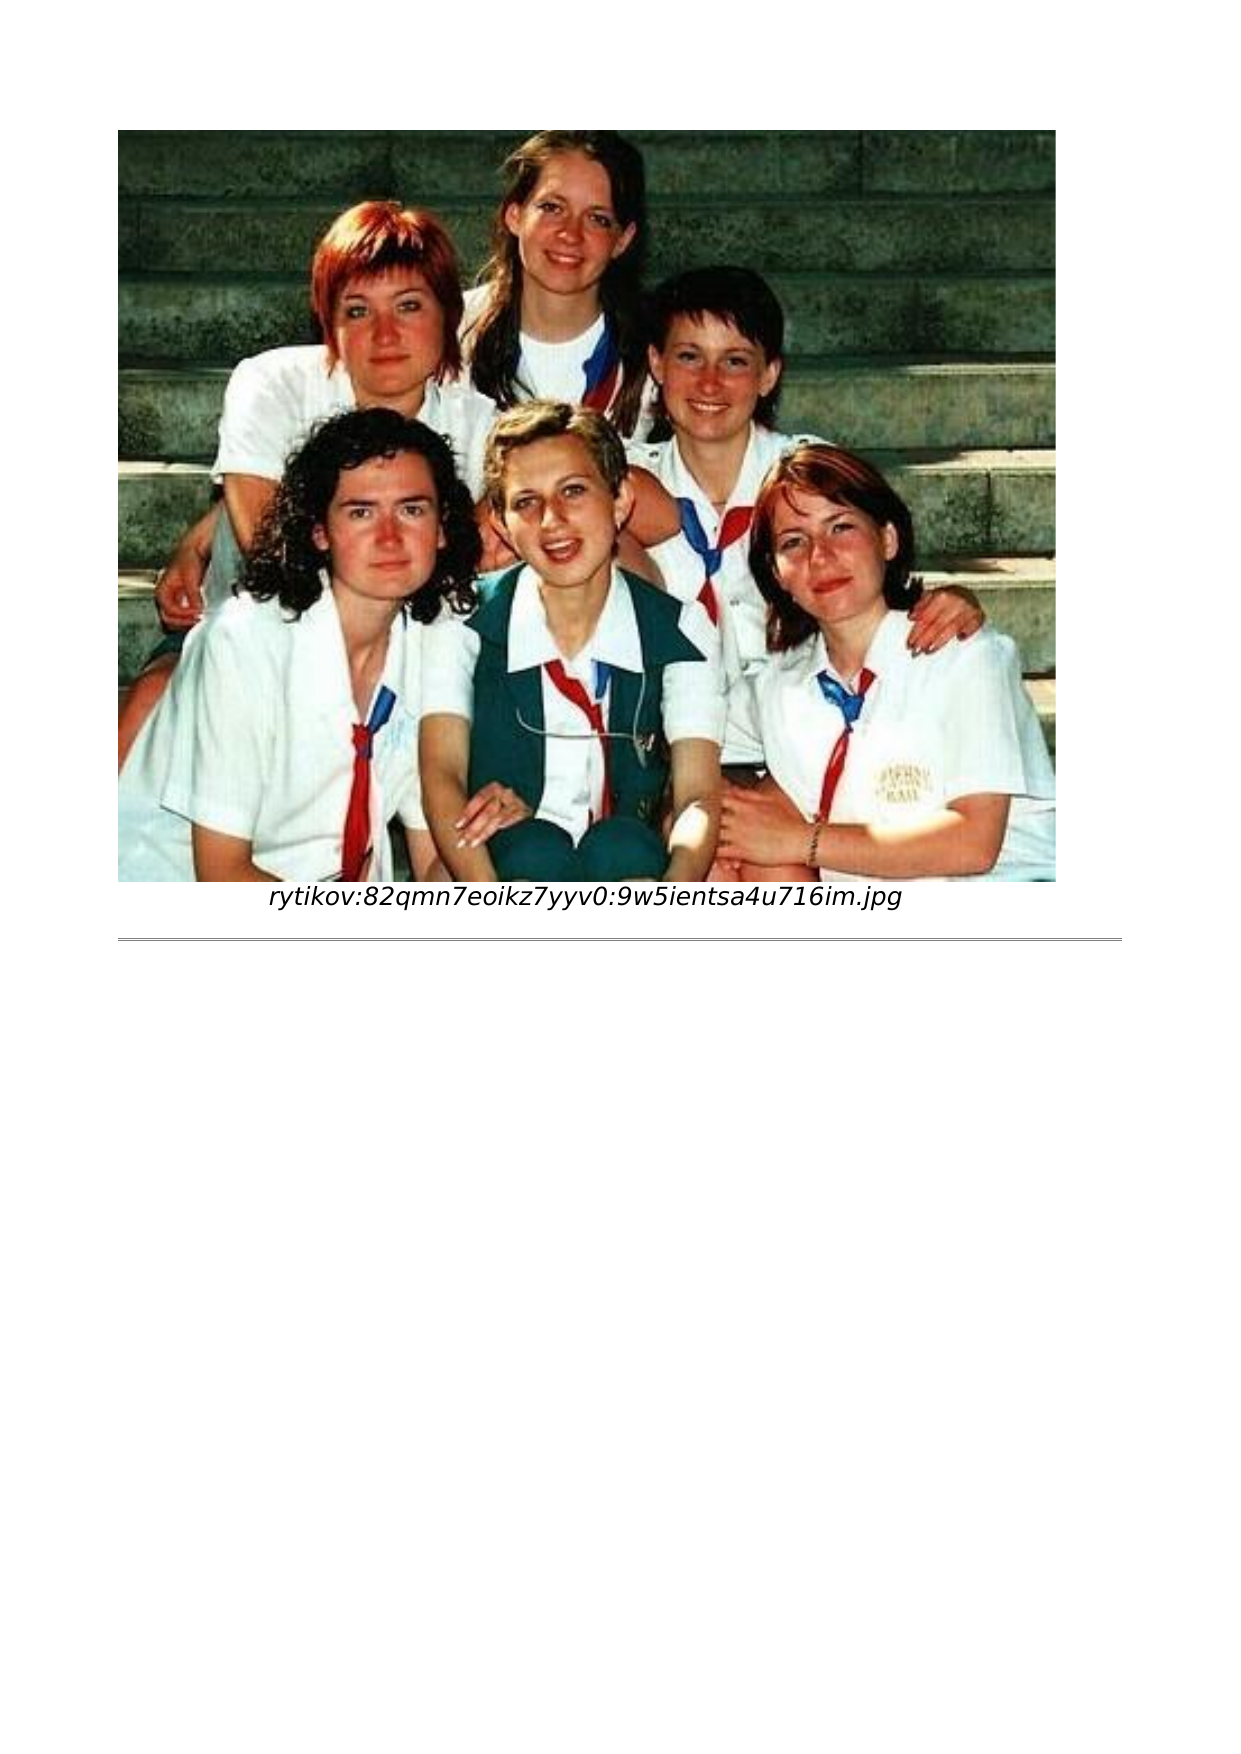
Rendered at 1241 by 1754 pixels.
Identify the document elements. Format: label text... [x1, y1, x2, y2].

text rytikov:82qmn7eoikz7yyv0:9w5ientsa4u716im.jpg [118, 882, 1056, 911]
picture [118, 130, 1056, 882]
